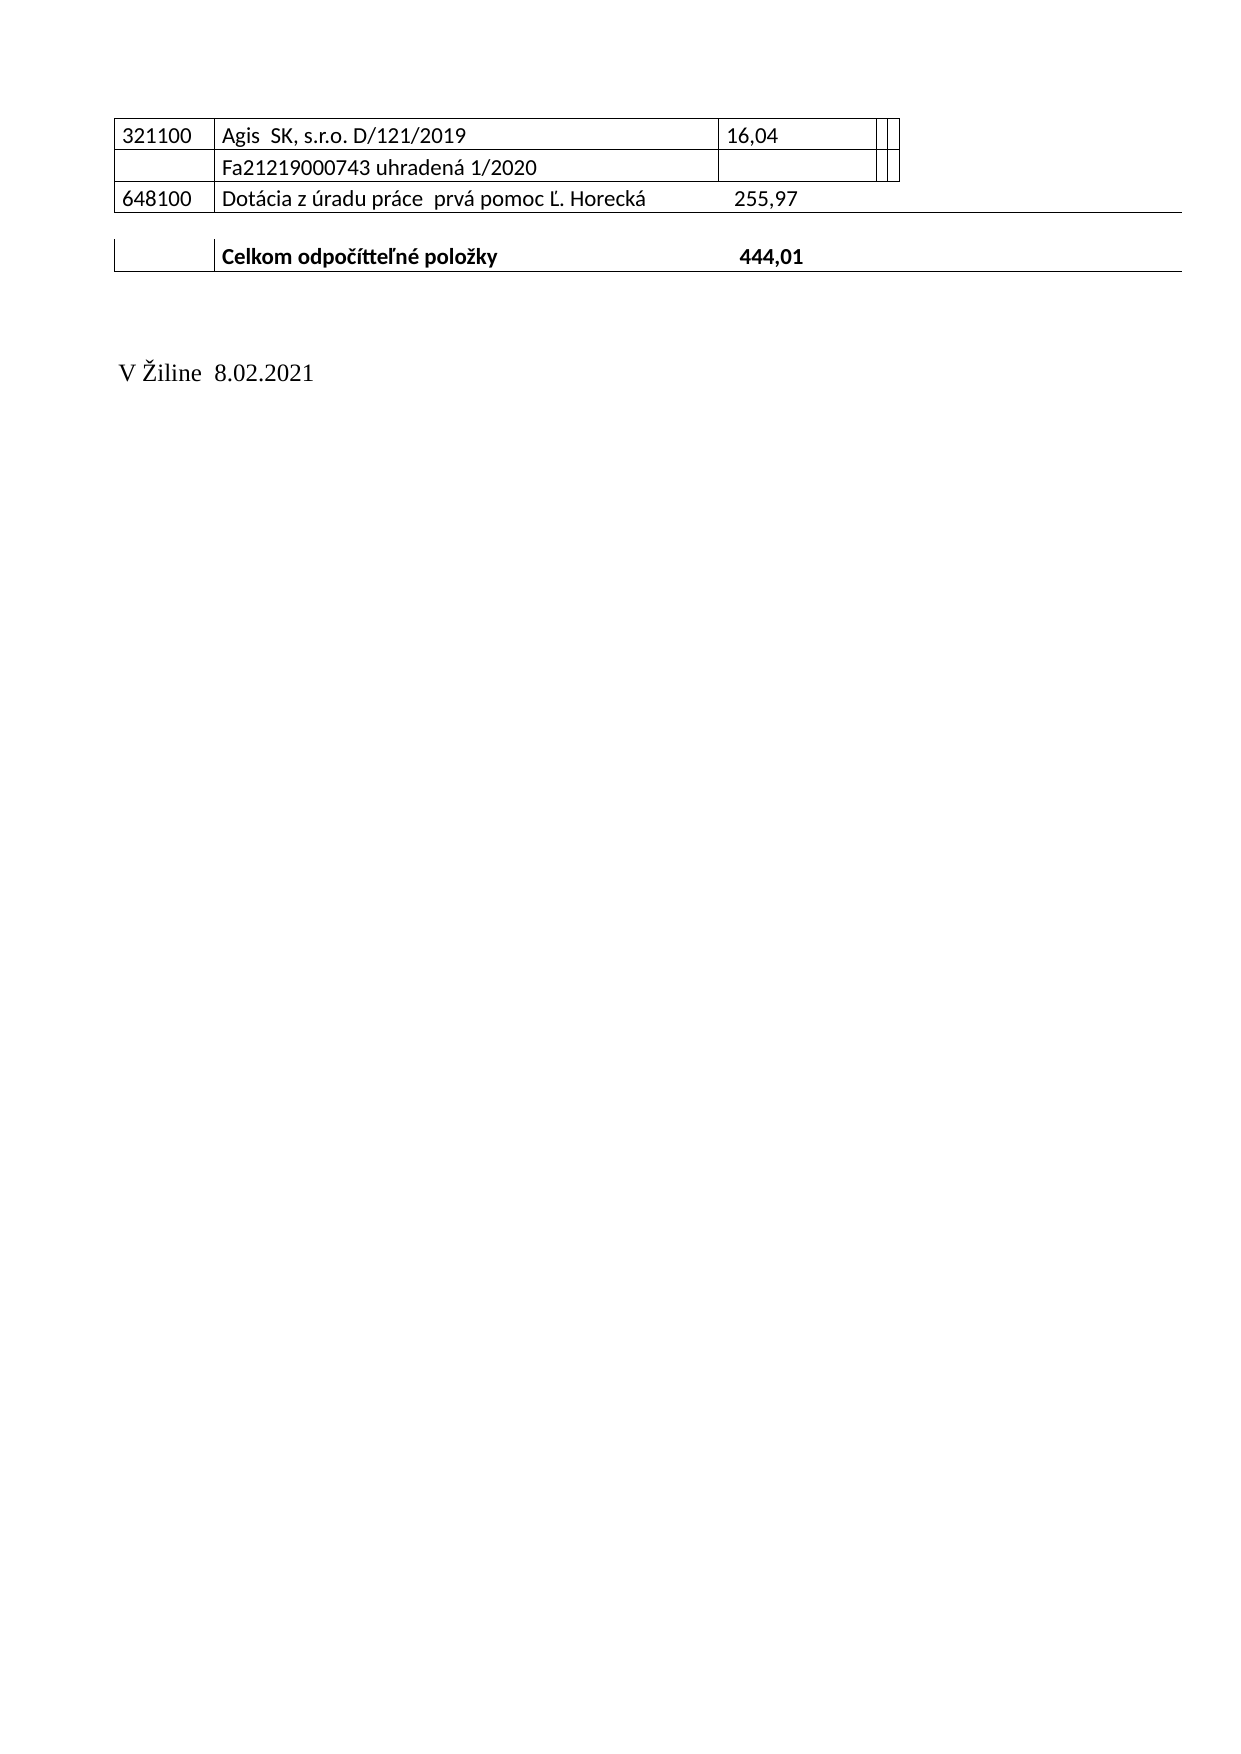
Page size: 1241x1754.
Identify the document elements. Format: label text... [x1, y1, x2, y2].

text V Žiline 8.02.2021 [118, 358, 1122, 387]
table_cell 321100 [115, 119, 214, 149]
table_cell [888, 119, 899, 149]
table_header [115, 239, 214, 271]
table_cell [115, 150, 214, 181]
table_cell [888, 150, 899, 181]
table_cell [877, 150, 887, 181]
table_cell 16,04 [719, 119, 876, 149]
table_cell [877, 119, 887, 149]
table_cell Dotácia z úradu práce prvá pomoc Ľ. Horecká 255,97 [215, 181, 1182, 212]
table_cell [719, 150, 876, 181]
table_header Celkom odpočítteľné položky 444,01 [215, 239, 1182, 271]
table_cell Agis SK, s.r.o. D/121/2019 [215, 119, 718, 149]
table_cell [900, 149, 1182, 181]
table_cell Fa21219000743 uhradená 1/2020 [215, 150, 718, 181]
table_cell [900, 118, 1182, 149]
table_cell 648100 [115, 182, 214, 212]
